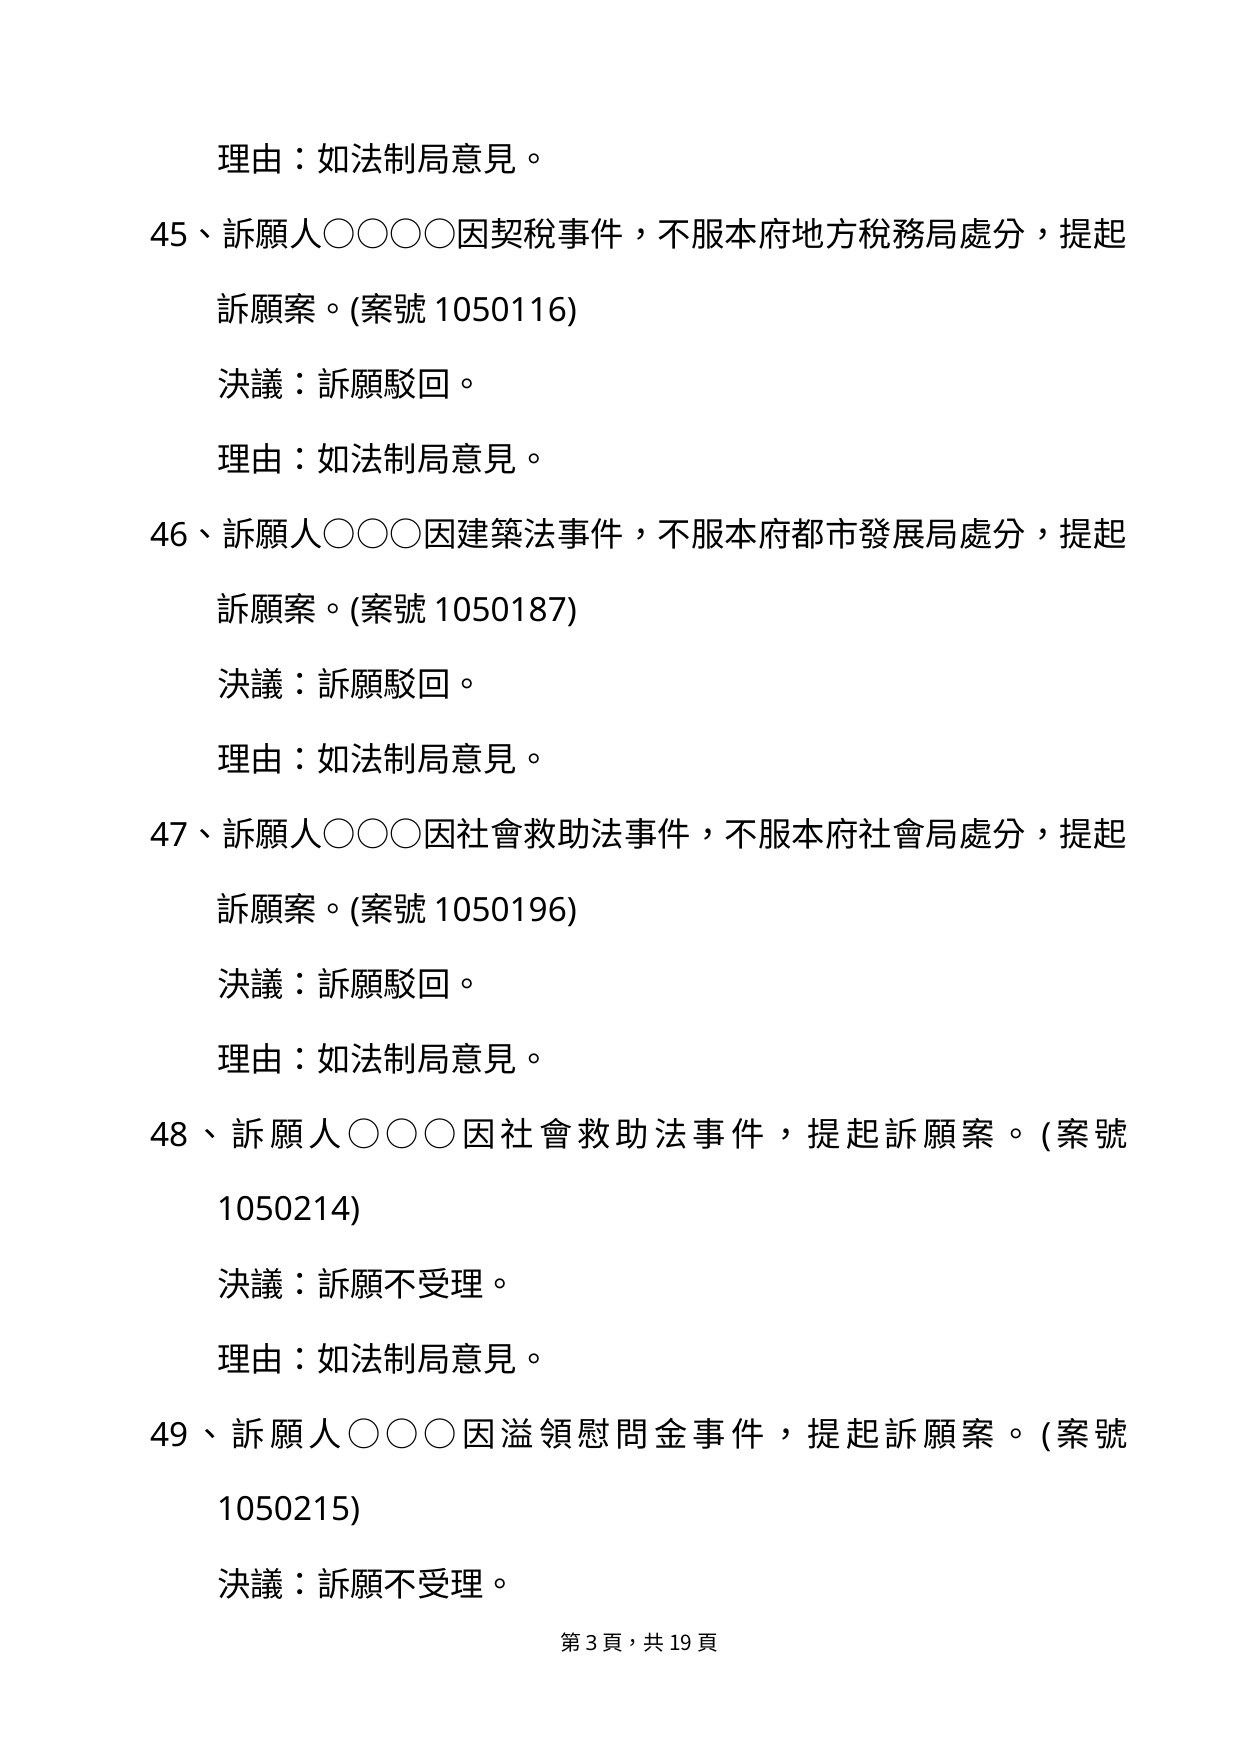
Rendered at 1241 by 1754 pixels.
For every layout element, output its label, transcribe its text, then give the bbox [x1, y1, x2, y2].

text 47、訴願人○○○因社會救助法事件，不服本府社會局處分，提起訴願案。(案號1050196) [150, 788, 1128, 938]
text 理由：如法制局意見。 [217, 113, 1128, 188]
text 決議：訴願駁回。 [217, 938, 1128, 1013]
text 決議：訴願不受理。 [217, 1238, 1128, 1313]
text 決議：訴願駁回。 [217, 338, 1128, 413]
text 45、訴願人○○○○因契稅事件，不服本府地方稅務局處分，提起訴願案。(案號1050116) [150, 188, 1128, 338]
text 理由：如法制局意見。 [217, 1013, 1128, 1088]
text 理由：如法制局意見。 [217, 413, 1128, 488]
text 48、訴願人○○○因社會救助法事件，提起訴願案。(案號1050214) [150, 1088, 1128, 1238]
text 49、訴願人○○○因溢領慰問金事件，提起訴願案。(案號1050215) [150, 1388, 1128, 1538]
text 理由：如法制局意見。 [217, 713, 1128, 788]
text 46、訴願人○○○因建築法事件，不服本府都市發展局處分，提起訴願案。(案號1050187) [150, 488, 1128, 638]
text 理由：如法制局意見。 [217, 1313, 1128, 1388]
text 決議：訴願不受理。 [217, 1538, 1128, 1613]
text 決議：訴願駁回。 [217, 638, 1128, 713]
